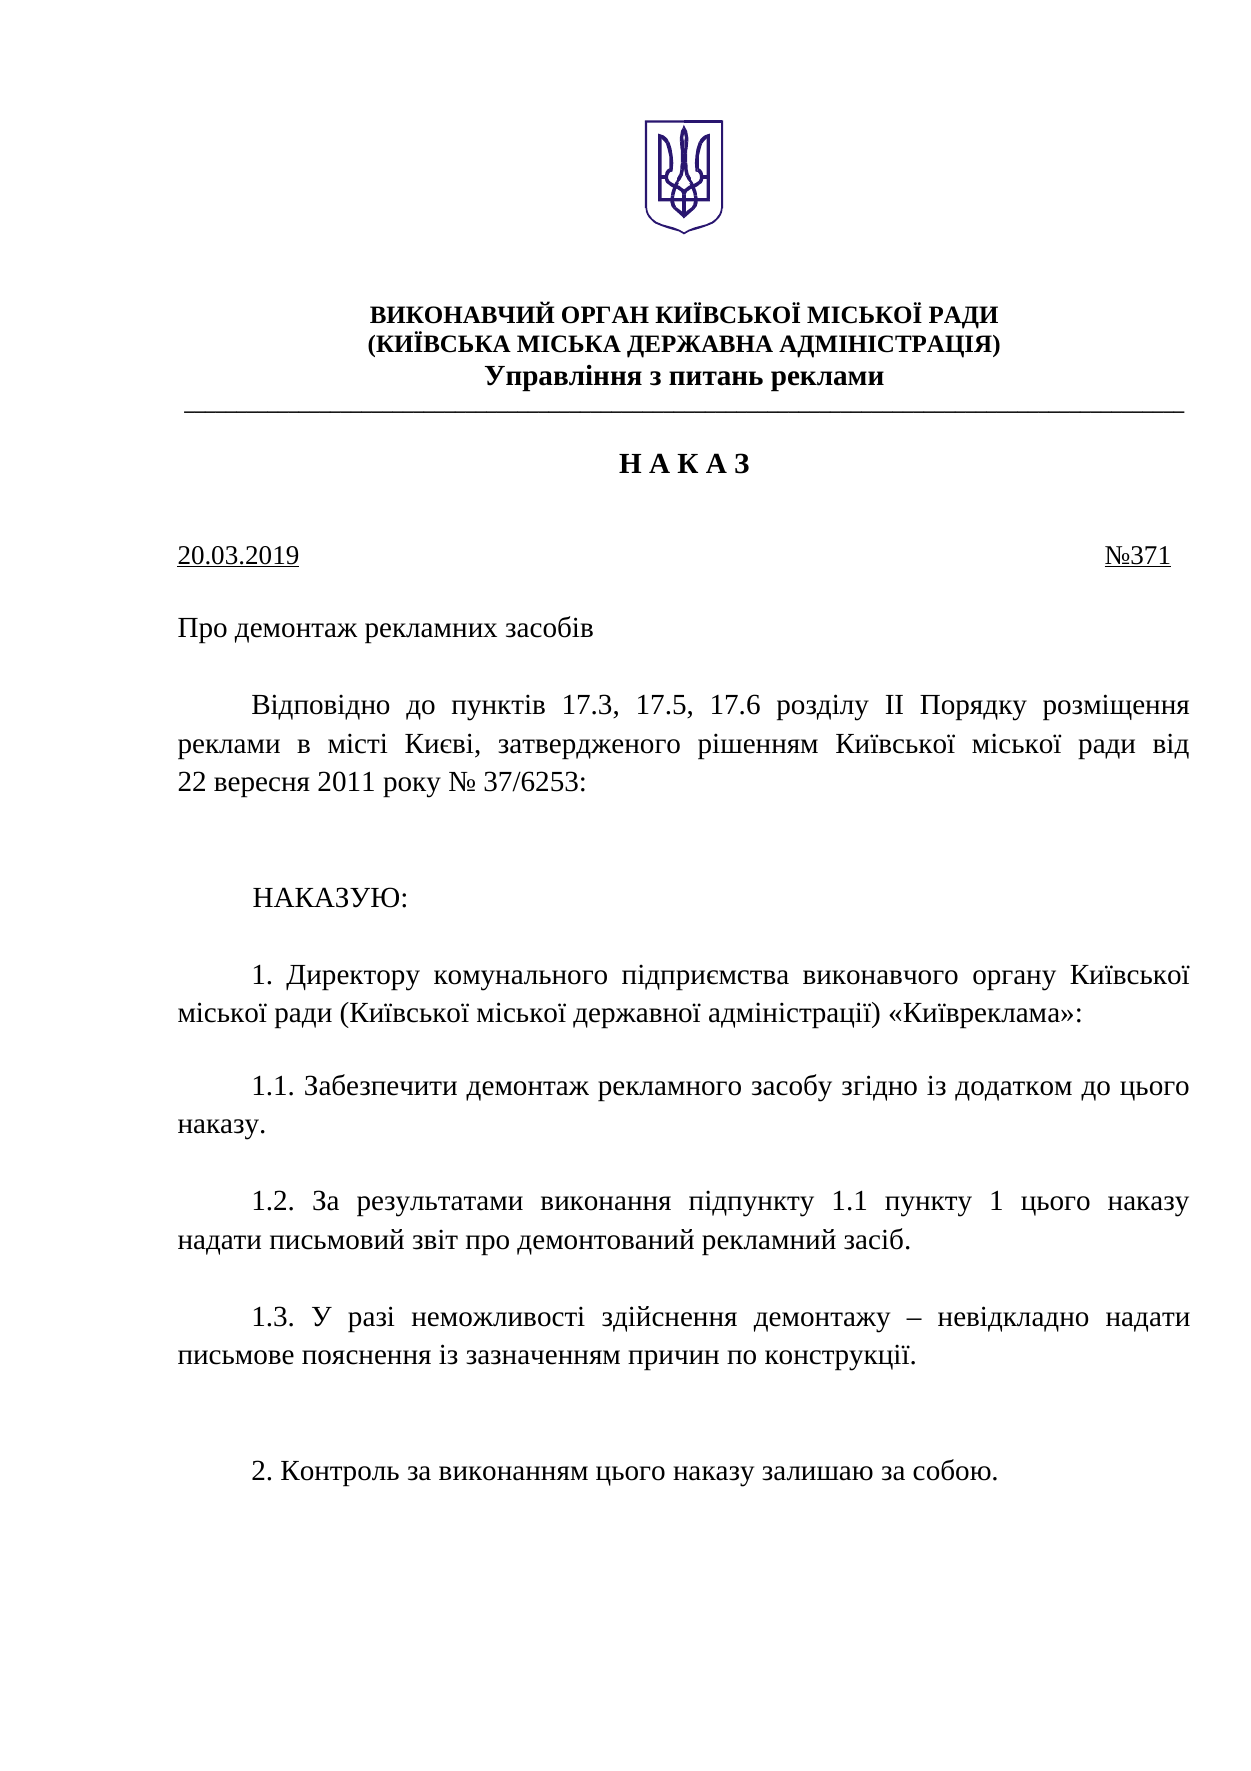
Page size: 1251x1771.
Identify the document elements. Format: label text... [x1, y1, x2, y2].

text 2. Контроль за виконанням цього наказу залишаю за собою. [177, 1453, 1191, 1487]
text НАКАЗУЮ: [177, 880, 1191, 913]
subtitle ________________________________________________________________________________________________ [177, 391, 1191, 415]
text 1.3. У разі неможливості здійснення демонтажу – невідкладно надати письмове пояснення із зазначенням причин по конструкції. [177, 1299, 1191, 1371]
text 1. Директору комунального підприємства виконавчого органу Київської міської ради (Київської міської державної адміністрації) «Київреклама»: [177, 957, 1191, 1029]
text 20.03.2019 №371 [177, 539, 1191, 570]
text 1.1. Забезпечити демонтаж рекламного засобу згідно із додатком до цього наказу. [177, 1068, 1191, 1140]
subtitle Управління з питань реклами [177, 358, 1191, 391]
subtitle Н А К А З [177, 446, 1191, 480]
title (КИЇВСЬКА МІСЬКА ДЕРЖАВНА АДМІНІСТРАЦІЯ) [177, 329, 1191, 358]
text 1.2. За результатами виконання підпункту 1.1 пункту 1 цього наказу надати письмовий звіт про демонтований рекламний засіб. [177, 1183, 1191, 1255]
text Відповідно до пунктів 17.3, 17.5, 17.6 розділу ІІ Порядку розміщення реклами в місті Києві, затвердженого рішенням Київської міської ради від 22 вересня 2011 року № 37/6253: [177, 687, 1191, 798]
title ВИКОНАВЧИЙ ОРГАН КИЇВСЬКОЇ МІСЬКОЇ РАДИ [177, 300, 1191, 329]
text Про демонтаж рекламних засобів [177, 610, 1191, 644]
